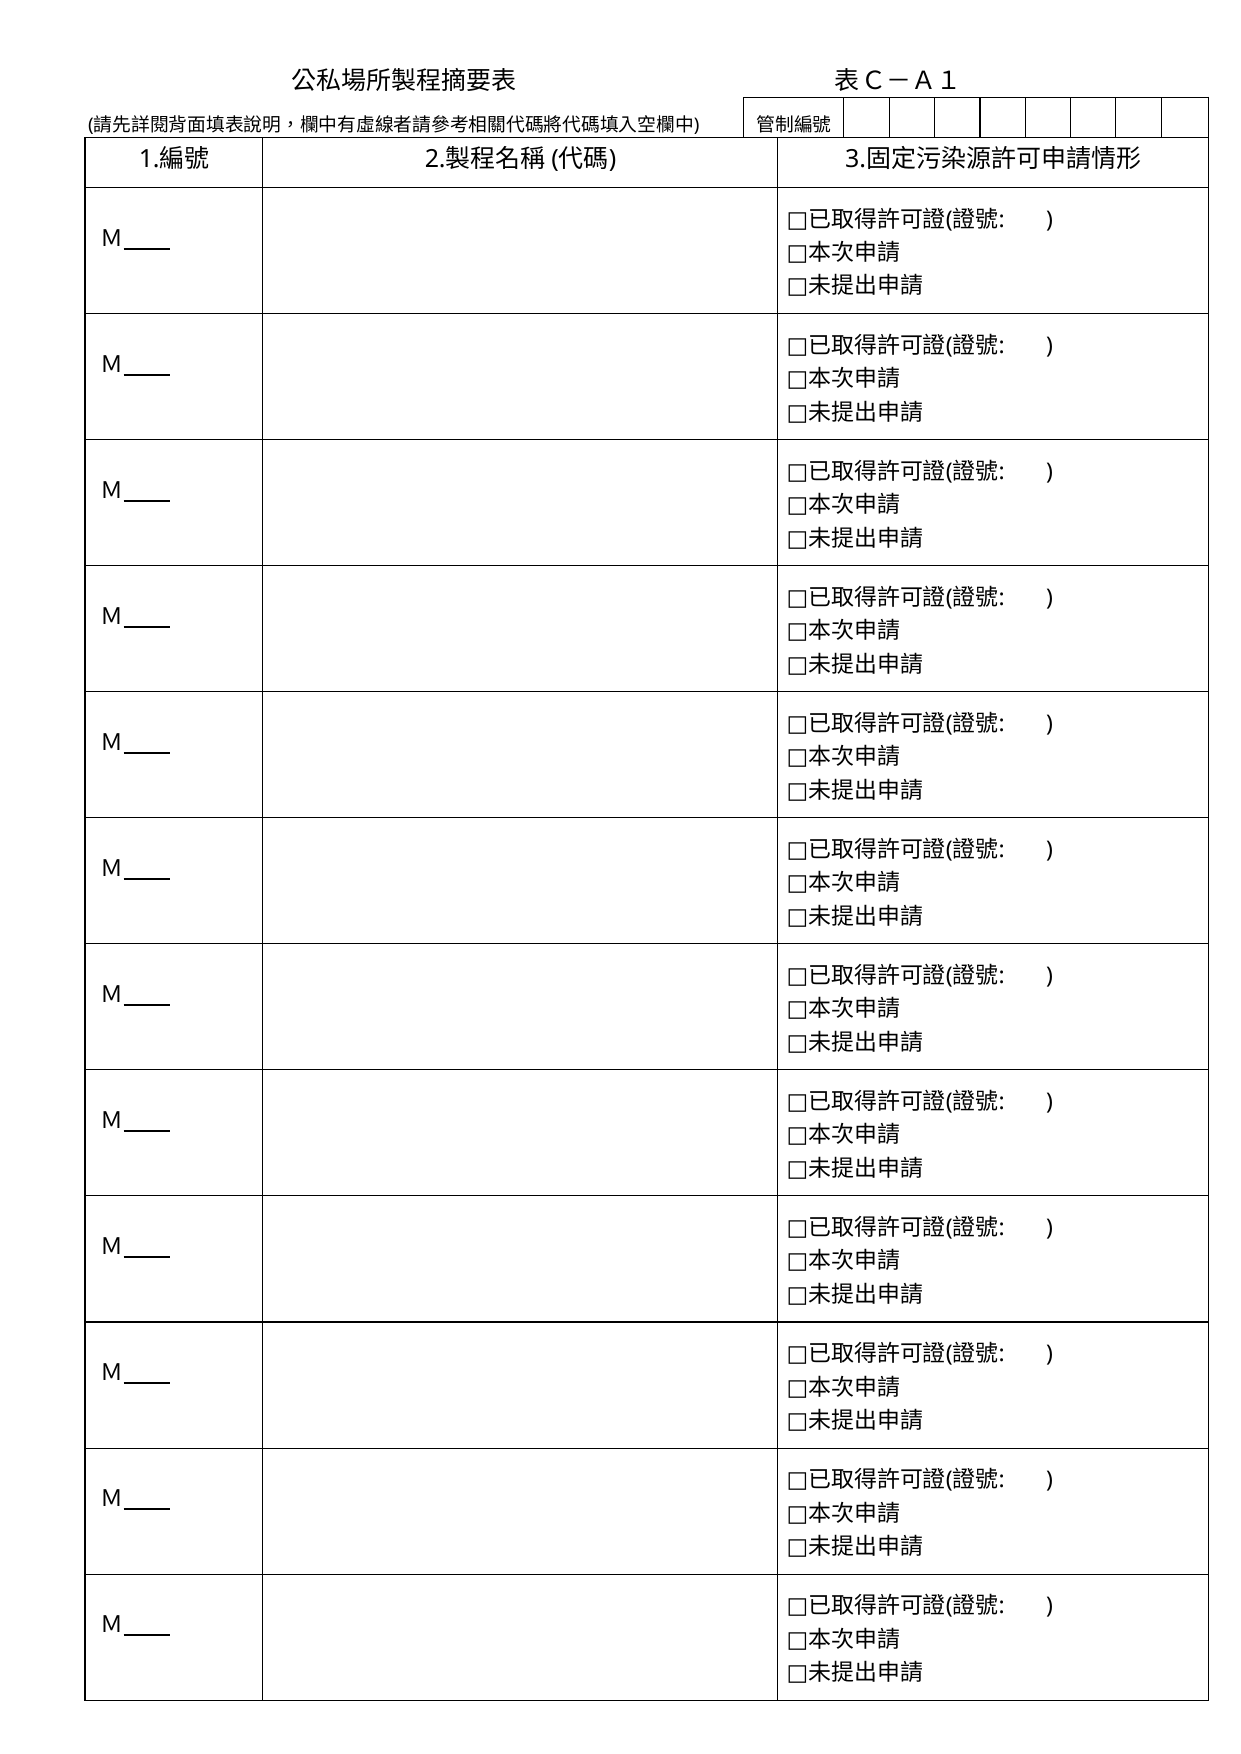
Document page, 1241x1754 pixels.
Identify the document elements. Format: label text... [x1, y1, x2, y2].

table_cell Ｍ [86, 566, 262, 691]
table_cell Ｍ [86, 1196, 262, 1321]
table_cell Ｍ [86, 692, 262, 817]
table_cell [263, 818, 777, 943]
table_cell Ｍ [86, 440, 262, 565]
table_header 管制編號 [744, 98, 843, 137]
table_header [844, 98, 889, 137]
table_cell Ｍ [86, 1575, 262, 1699]
table_cell □已取得許可證(證號: ) □本次申請 □未提出申請 [778, 692, 1208, 817]
table_header [1116, 98, 1161, 137]
table_cell □已取得許可證(證號: ) □本次申請 □未提出申請 [778, 1196, 1208, 1321]
table_header (請先詳閱背面填表說明，欄中有虛線者請參考相關代碼將代碼填入空欄中) [85, 97, 743, 137]
table_cell □已取得許可證(證號: ) □本次申請 □未提出申請 [778, 944, 1208, 1069]
table_cell [263, 1196, 777, 1321]
table_cell □已取得許可證(證號: ) □本次申請 □未提出申請 [778, 440, 1208, 565]
table_cell [263, 1070, 777, 1195]
text 公私場所製程摘要表 表Ｃ－Ａ１ [89, 59, 1163, 97]
table_cell □已取得許可證(證號: ) □本次申請 □未提出申請 [778, 1449, 1208, 1573]
table_cell [263, 944, 777, 1069]
table_cell □已取得許可證(證號: ) □本次申請 □未提出申請 [778, 566, 1208, 691]
table_header [1026, 98, 1070, 137]
table_header [890, 98, 934, 137]
table_cell [263, 1575, 777, 1699]
table_cell □已取得許可證(證號: ) □本次申請 □未提出申請 [778, 818, 1208, 943]
table_cell Ｍ [86, 944, 262, 1069]
table_cell Ｍ [86, 1323, 262, 1447]
table_cell [263, 1449, 777, 1573]
table_cell [263, 314, 777, 439]
table_cell Ｍ [86, 818, 262, 943]
table_header [1071, 98, 1115, 137]
table_cell [263, 440, 777, 565]
table_cell □已取得許可證(證號: ) □本次申請 □未提出申請 [778, 1323, 1208, 1447]
table_cell [263, 566, 777, 691]
table_cell Ｍ [86, 1070, 262, 1195]
table_cell □已取得許可證(證號: ) □本次申請 □未提出申請 [778, 188, 1208, 313]
table_cell 2.製程名稱 (代碼) [263, 138, 777, 187]
table_cell Ｍ [86, 188, 262, 313]
table_cell [263, 692, 777, 817]
table_cell □已取得許可證(證號: ) □本次申請 □未提出申請 [778, 1070, 1208, 1195]
table_cell Ｍ [86, 314, 262, 439]
table_cell 1.編號 [86, 138, 262, 187]
table_header [981, 98, 1025, 137]
table_cell □已取得許可證(證號: ) □本次申請 □未提出申請 [778, 314, 1208, 439]
table_header [1162, 98, 1208, 137]
table_cell 3.固定污染源許可申請情形 [778, 138, 1208, 187]
table_cell [263, 1323, 777, 1447]
table_header [935, 98, 979, 137]
table_cell Ｍ [86, 1449, 262, 1573]
table_cell □已取得許可證(證號: ) □本次申請 □未提出申請 [778, 1575, 1208, 1699]
table_cell [263, 188, 777, 313]
